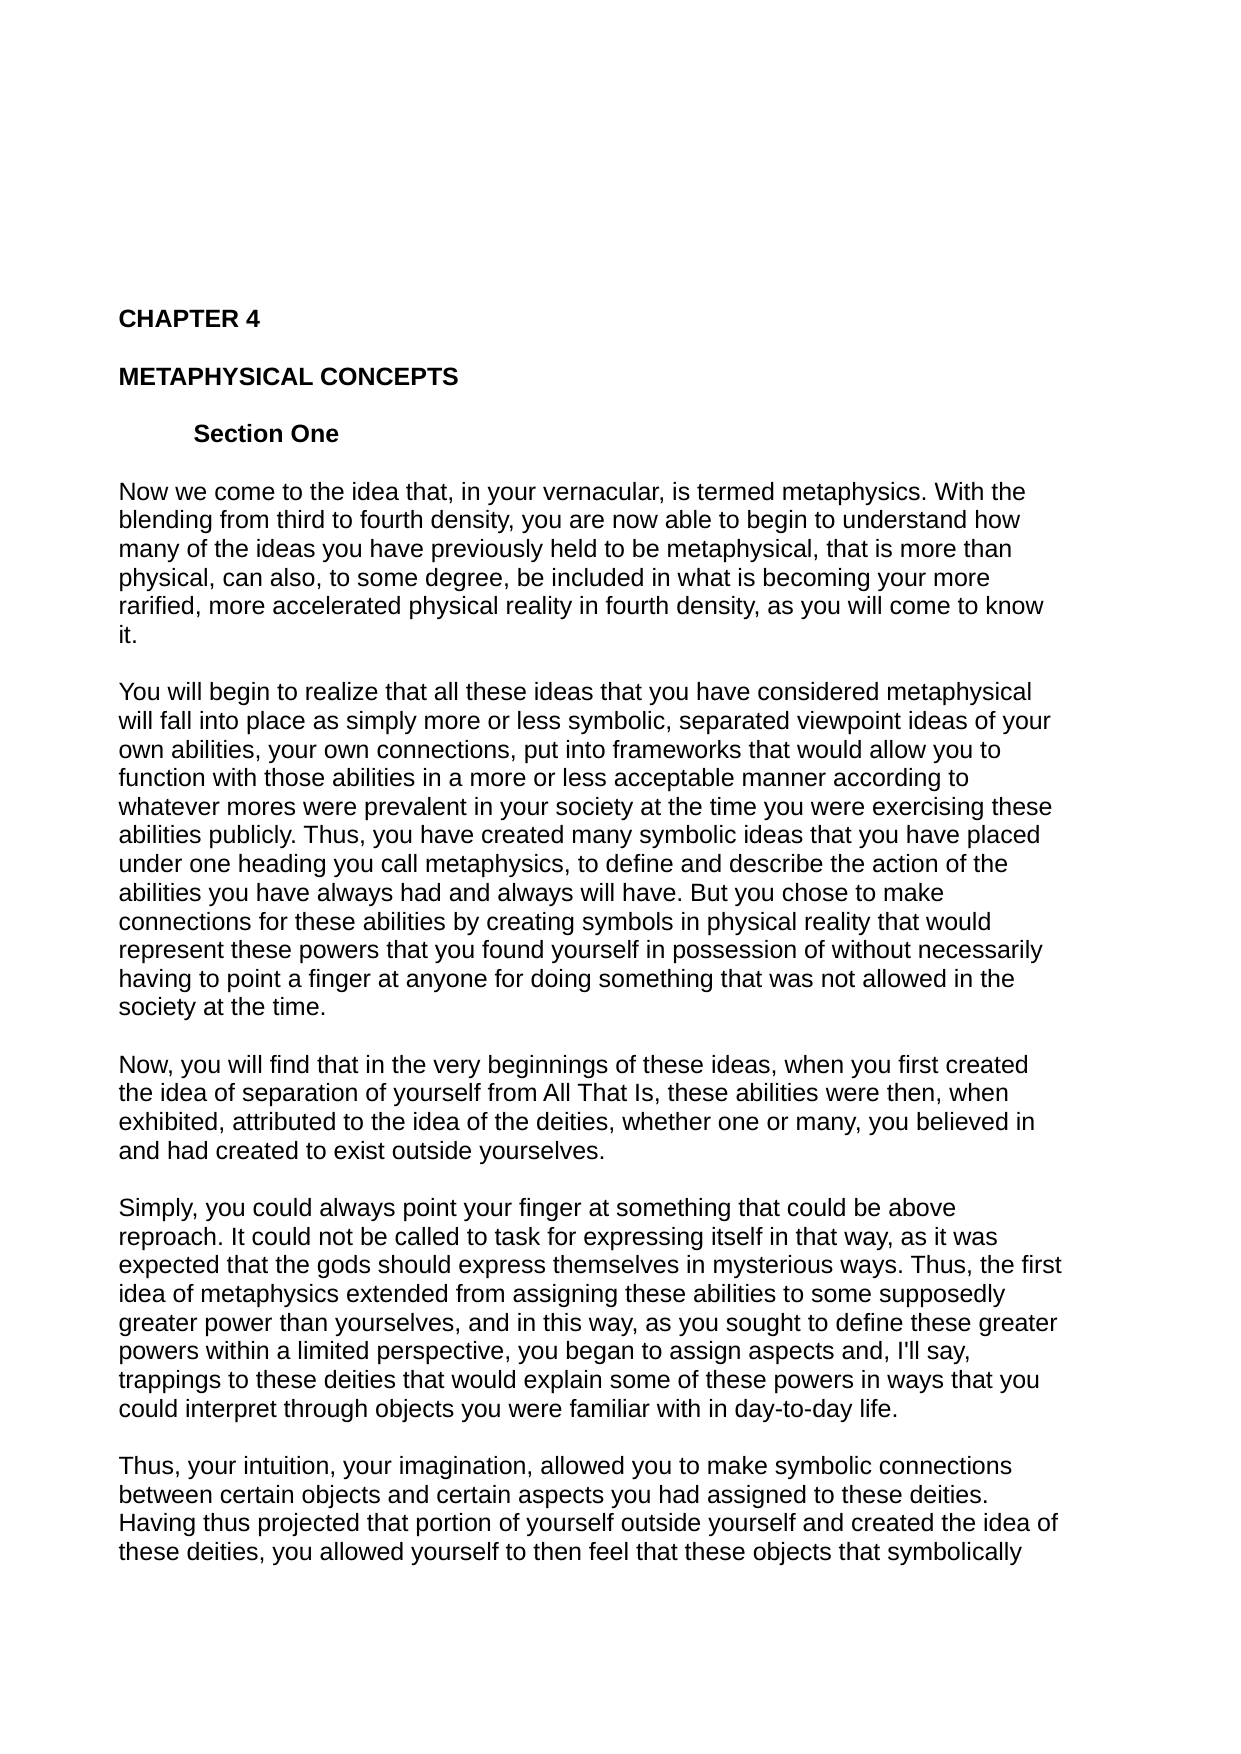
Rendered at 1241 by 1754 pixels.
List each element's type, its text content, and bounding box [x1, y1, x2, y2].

text whatever mores were prevalent in your society at the time you were exercising these [118, 792, 1240, 821]
text CHAPTER 4 [118, 305, 1240, 334]
text function with those abilities in a more or less acceptable manner according to [118, 764, 1240, 792]
text between certain objects and certain aspects you had assigned to these deities. [118, 1480, 1240, 1509]
text expected that the gods should express themselves in mysterious ways. Thus, the first [118, 1251, 1240, 1279]
text Section One [193, 420, 1240, 448]
text many of the ideas you have previously held to be metaphysical, that is more than [118, 534, 1240, 563]
text could interpret through objects you were familiar with in day-to-day life. [118, 1394, 1240, 1423]
text and had created to exist outside yourselves. [118, 1136, 1240, 1165]
text reproach. It could not be called to task for expressing itself in that way, as it was [118, 1222, 1240, 1251]
text blending from third to fourth density, you are now able to begin to understand how [118, 506, 1240, 534]
text powers within a limited perspective, you began to assign aspects and, I'll say, [118, 1337, 1240, 1366]
text Simply, you could always point your finger at something that could be above [118, 1194, 1240, 1222]
text under one heading you call metaphysics, to define and describe the action of the [118, 850, 1240, 878]
text connections for these abilities by creating symbols in physical reality that would [118, 907, 1240, 936]
text exhibited, attributed to the idea of the deities, whether one or many, you believed in [118, 1108, 1240, 1136]
text You will begin to realize that all these ideas that you have considered metaphysical [118, 678, 1240, 706]
text greater power than yourselves, and in this way, as you sought to define these greater [118, 1308, 1240, 1337]
text idea of metaphysics extended from assigning these abilities to some supposedly [118, 1279, 1240, 1308]
text will fall into place as simply more or less symbolic, separated viewpoint ideas of your [118, 706, 1240, 735]
text society at the time. [118, 993, 1240, 1022]
text trappings to these deities that would explain some of these powers in ways that you [118, 1366, 1240, 1394]
text abilities you have always had and always will have. But you chose to make [118, 878, 1240, 907]
text Thus, your intuition, your imagination, allowed you to make symbolic connections [118, 1452, 1240, 1480]
text rarified, more accelerated physical reality in fourth density, as you will come to know [118, 592, 1240, 620]
text physical, can also, to some degree, be included in what is becoming your more [118, 563, 1240, 592]
text represent these powers that you found yourself in possession of without necessarily [118, 936, 1240, 964]
text own abilities, your own connections, put into frameworks that would allow you to [118, 735, 1240, 764]
text having to point a finger at anyone for doing something that was not allowed in the [118, 964, 1240, 993]
text the idea of separation of yourself from All That Is, these abilities were then, when [118, 1079, 1240, 1108]
text METAPHYSICAL CONCEPTS [118, 362, 1240, 391]
text these deities, you allowed yourself to then feel that these objects that symbolically [118, 1537, 1240, 1566]
text Now, you will find that in the very beginnings of these ideas, when you first created [118, 1050, 1240, 1079]
text it. [118, 620, 1240, 649]
text Having thus projected that portion of yourself outside yourself and created the idea of [118, 1509, 1240, 1537]
text Now we come to the idea that, in your vernacular, is termed metaphysics. With the [118, 477, 1240, 506]
text abilities publicly. Thus, you have created many symbolic ideas that you have placed [118, 821, 1240, 850]
